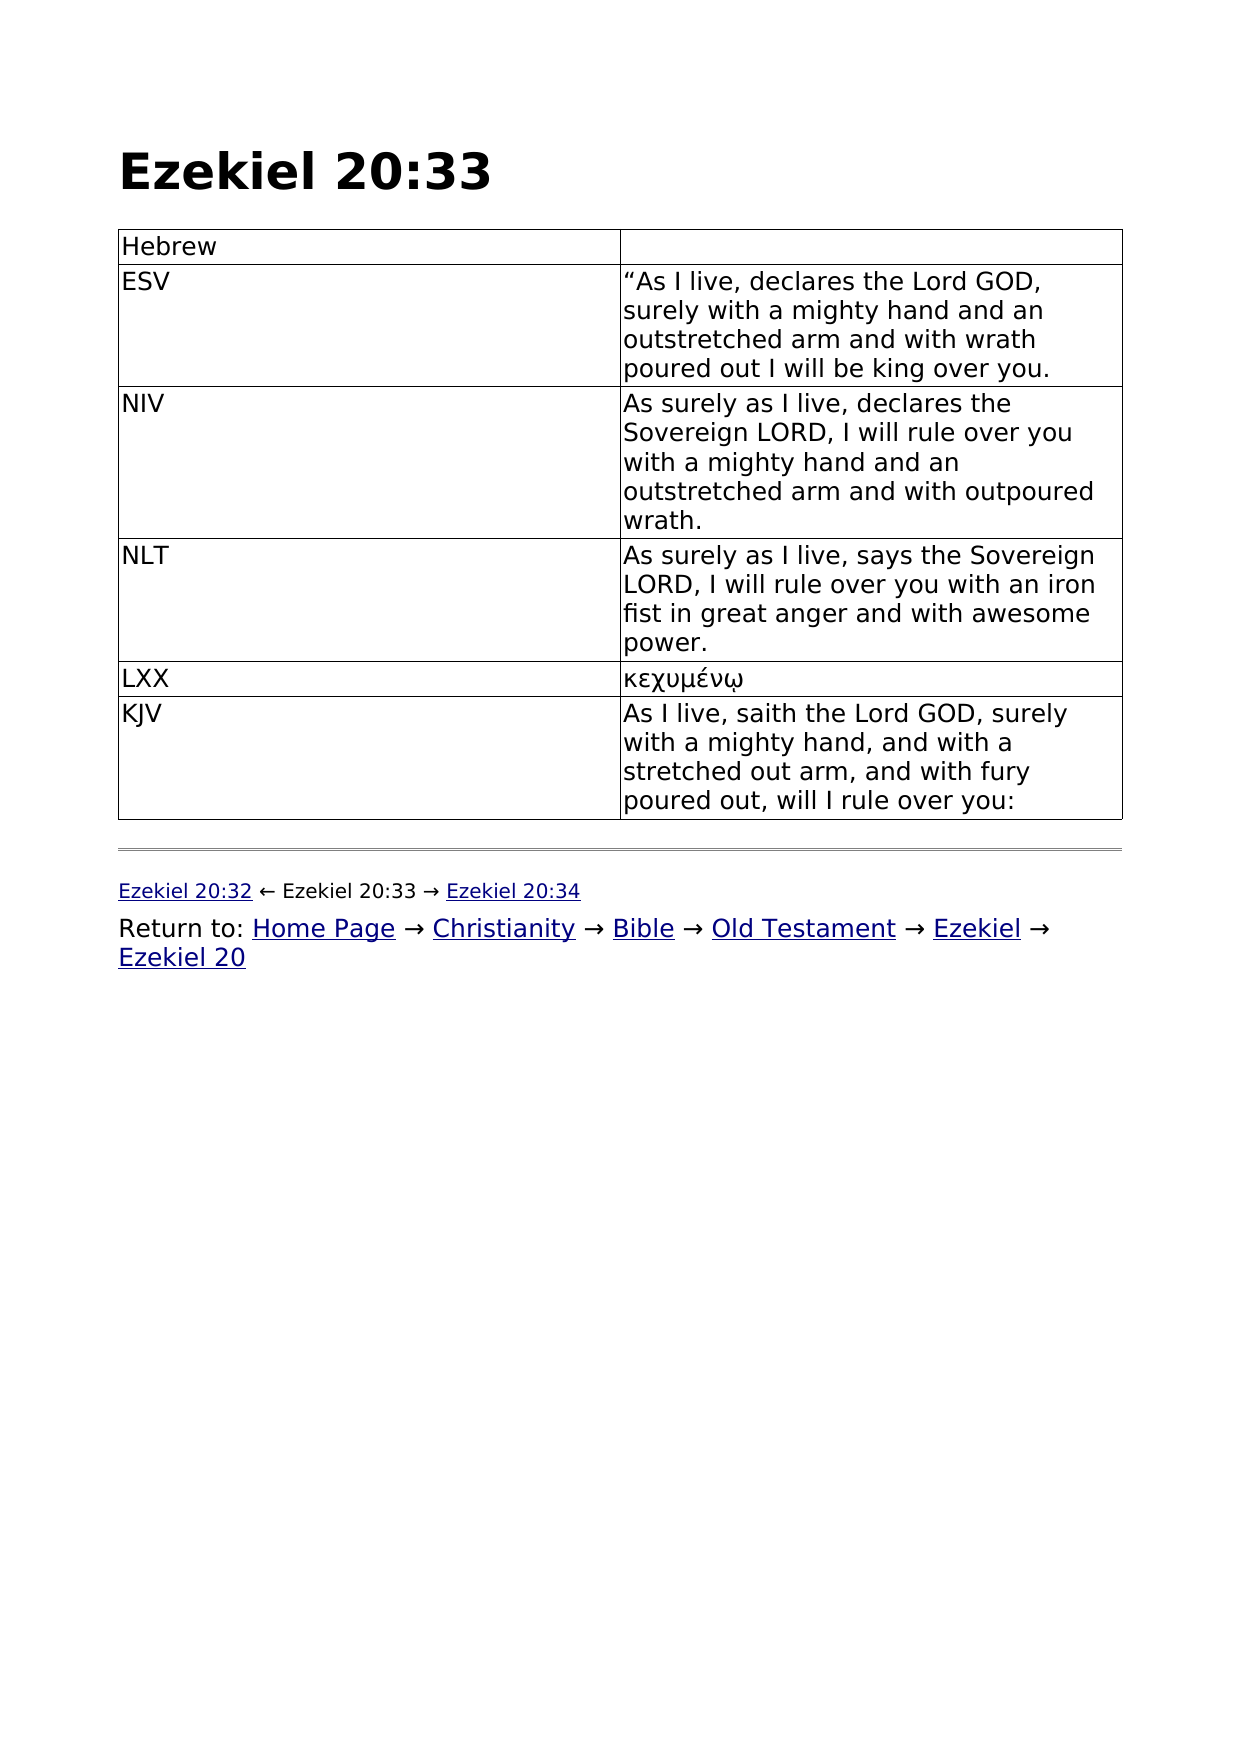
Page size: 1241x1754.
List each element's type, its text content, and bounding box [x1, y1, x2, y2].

table_cell NIV [119, 387, 620, 538]
table_cell LXX [119, 662, 620, 696]
table_header [621, 230, 1122, 264]
text Return to: Home Page → Christianity → Bible → Old Testament → Ezekiel → Ezekiel 20 [118, 914, 1122, 972]
table_cell KJV [119, 697, 620, 818]
table_cell ESV [119, 265, 620, 386]
table_cell κεχυμένῳ [621, 662, 1122, 696]
table_cell “As I live, declares the Lord GOD, surely with a mighty hand and an outstretched arm and with wrath poured out I will be king over you. [621, 265, 1122, 386]
table_cell As surely as I live, says the Sovereign LORD, I will rule over you with an iron fist in great anger and with awesome power. [621, 539, 1122, 661]
table_cell As I live, saith the Lord GOD, surely with a mighty hand, and with a stretched out arm, and with fury poured out, will I rule over you: [621, 697, 1122, 818]
text Ezekiel 20:32 ← Ezekiel 20:33 → Ezekiel 20:34 [118, 880, 1122, 914]
table_cell As surely as I live, declares the Sovereign LORD, I will rule over you with a mighty hand and an outstretched arm and with outpoured wrath. [621, 387, 1122, 538]
table_cell NLT [119, 539, 620, 661]
subtitle Ezekiel 20:33 [118, 143, 1122, 201]
table_header Hebrew [119, 230, 620, 264]
